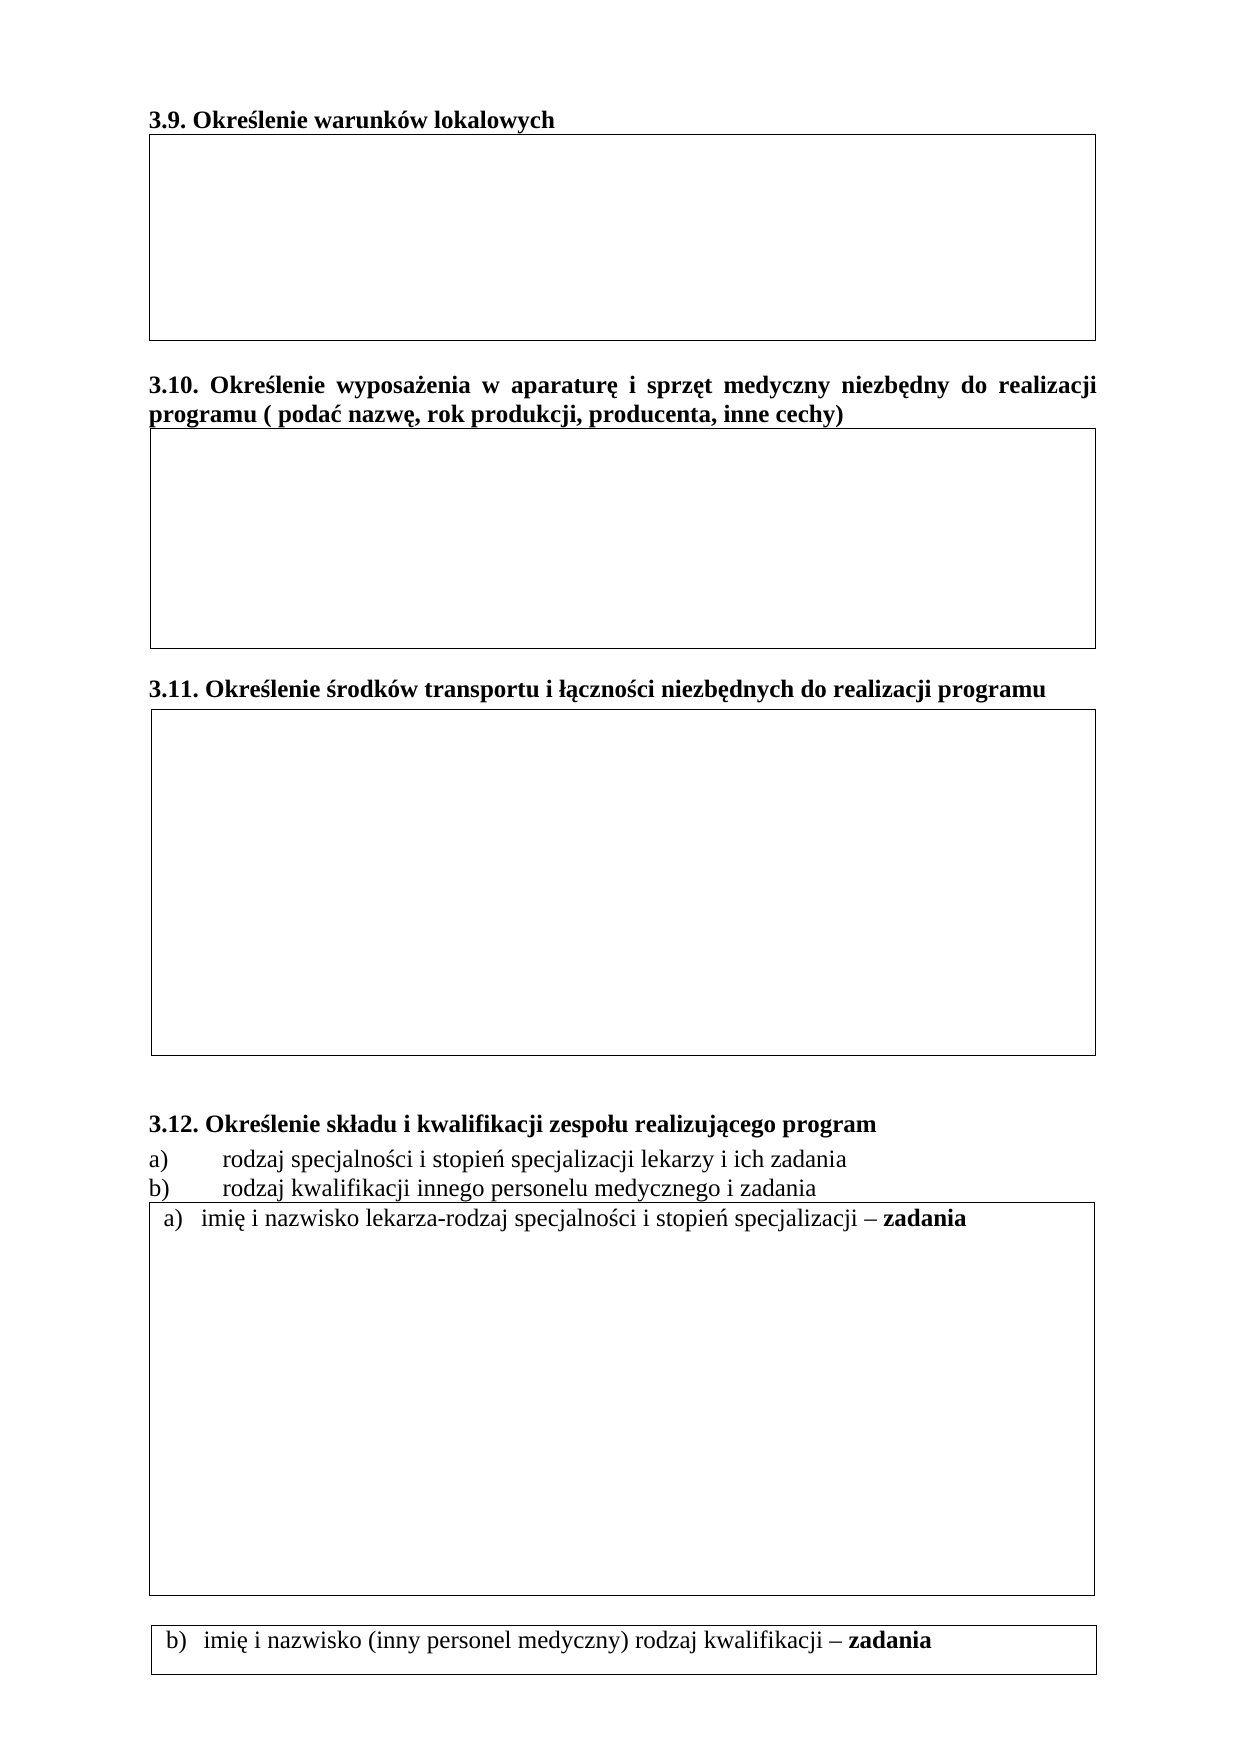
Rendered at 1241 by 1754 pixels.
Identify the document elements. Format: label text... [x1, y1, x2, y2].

text 3.10. Określenie wyposażenia w aparaturę i sprzęt medyczny niezbędny do realizacji programu ( podać nazwę, rok produkcji, producenta, inne cechy) [149, 370, 1097, 427]
text 3.9. Określenie warunków lokalowych [149, 105, 1097, 134]
list rodzaj kwalifikacji innego personelu medycznego i zadania [149, 1173, 1097, 1202]
table_header [150, 135, 1095, 340]
table_header [152, 710, 1095, 1055]
table_header [151, 429, 1095, 648]
subtitle 3.12. Określenie składu i kwalifikacji zespołu realizującego program [149, 1109, 1097, 1138]
subtitle 3.11. Określenie środków transportu i łączności niezbędnych do realizacji programu [149, 674, 1097, 702]
table_header imię i nazwisko (inny personel medyczny) rodzaj kwalifikacji – zadania [152, 1626, 1096, 1674]
table_header imię i nazwisko lekarza-rodzaj specjalności i stopień specjalizacji – zadania [150, 1203, 1094, 1595]
list rodzaj specjalności i stopień specjalizacji lekarzy i ich zadania [149, 1144, 1097, 1173]
